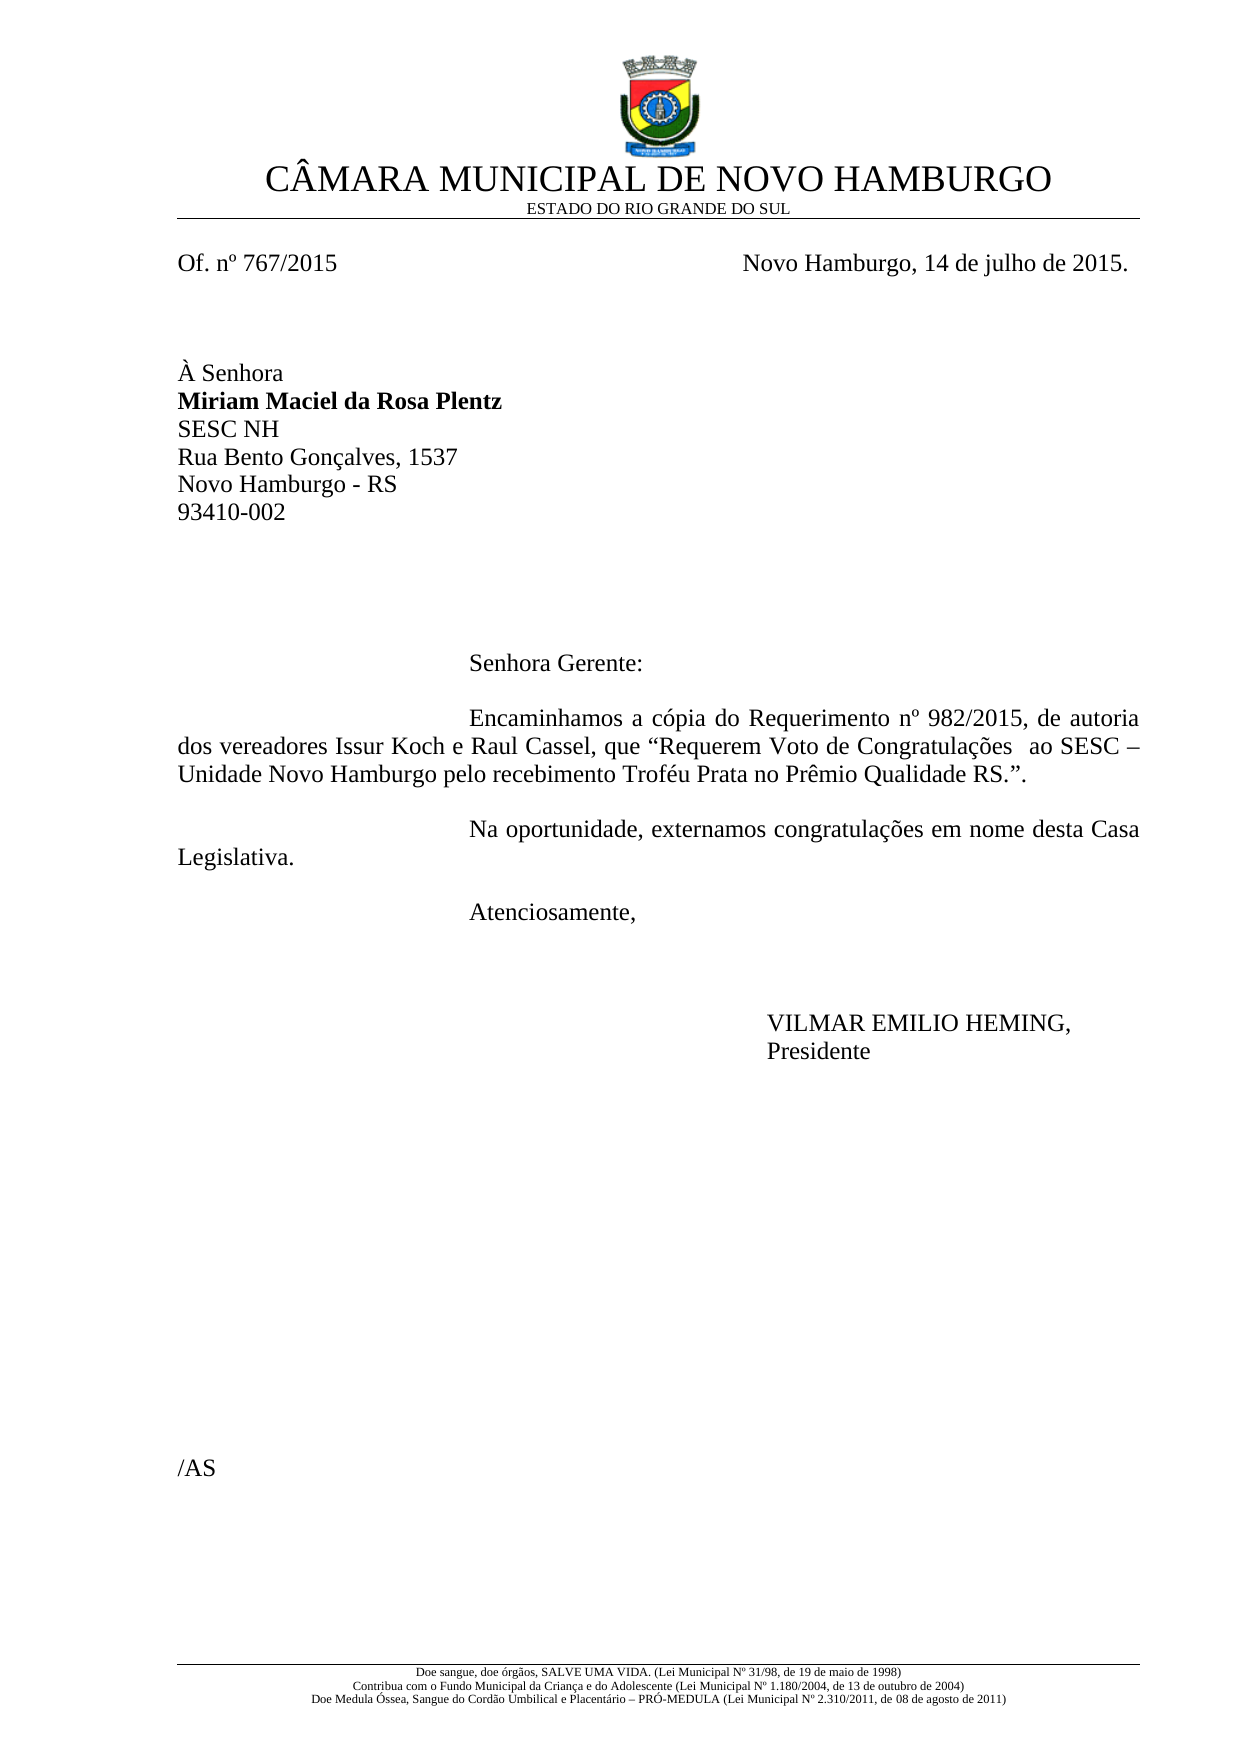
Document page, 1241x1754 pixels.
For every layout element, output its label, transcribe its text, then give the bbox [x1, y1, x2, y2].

picture [613, 47, 704, 163]
text /AS [177, 1454, 1140, 1482]
text Presidente [767, 1037, 1140, 1065]
text Of. nº 767/2015 Novo Hamburgo, 14 de julho de 2015. [177, 249, 1140, 276]
text VILMAR EMILIO HEMING, [767, 1009, 1140, 1037]
text SESC NH [177, 415, 1140, 443]
text Atenciosamente, [177, 898, 1140, 926]
text À Senhora [177, 359, 1140, 387]
text Na oportunidade, externamos congratulações em nome desta Casa Legislativa. [177, 815, 1140, 871]
text Miriam Maciel da Rosa Plentz [177, 387, 1140, 415]
text 93410-002 [177, 498, 1140, 526]
text Rua Bento Gonçalves, 1537 [177, 443, 1140, 470]
text Encaminhamos a cópia do Requerimento nº 982/2015, de autoria dos vereadores Issur Koch e Raul Cassel, que “Requerem Voto de Congratulações ao SESC – Unidade Novo Hamburgo pelo recebimento Troféu Prata no Prêmio Qualidade RS.”. [177, 704, 1140, 788]
text Senhora Gerente: [177, 649, 1140, 677]
text Novo Hamburgo - RS [177, 470, 1140, 498]
